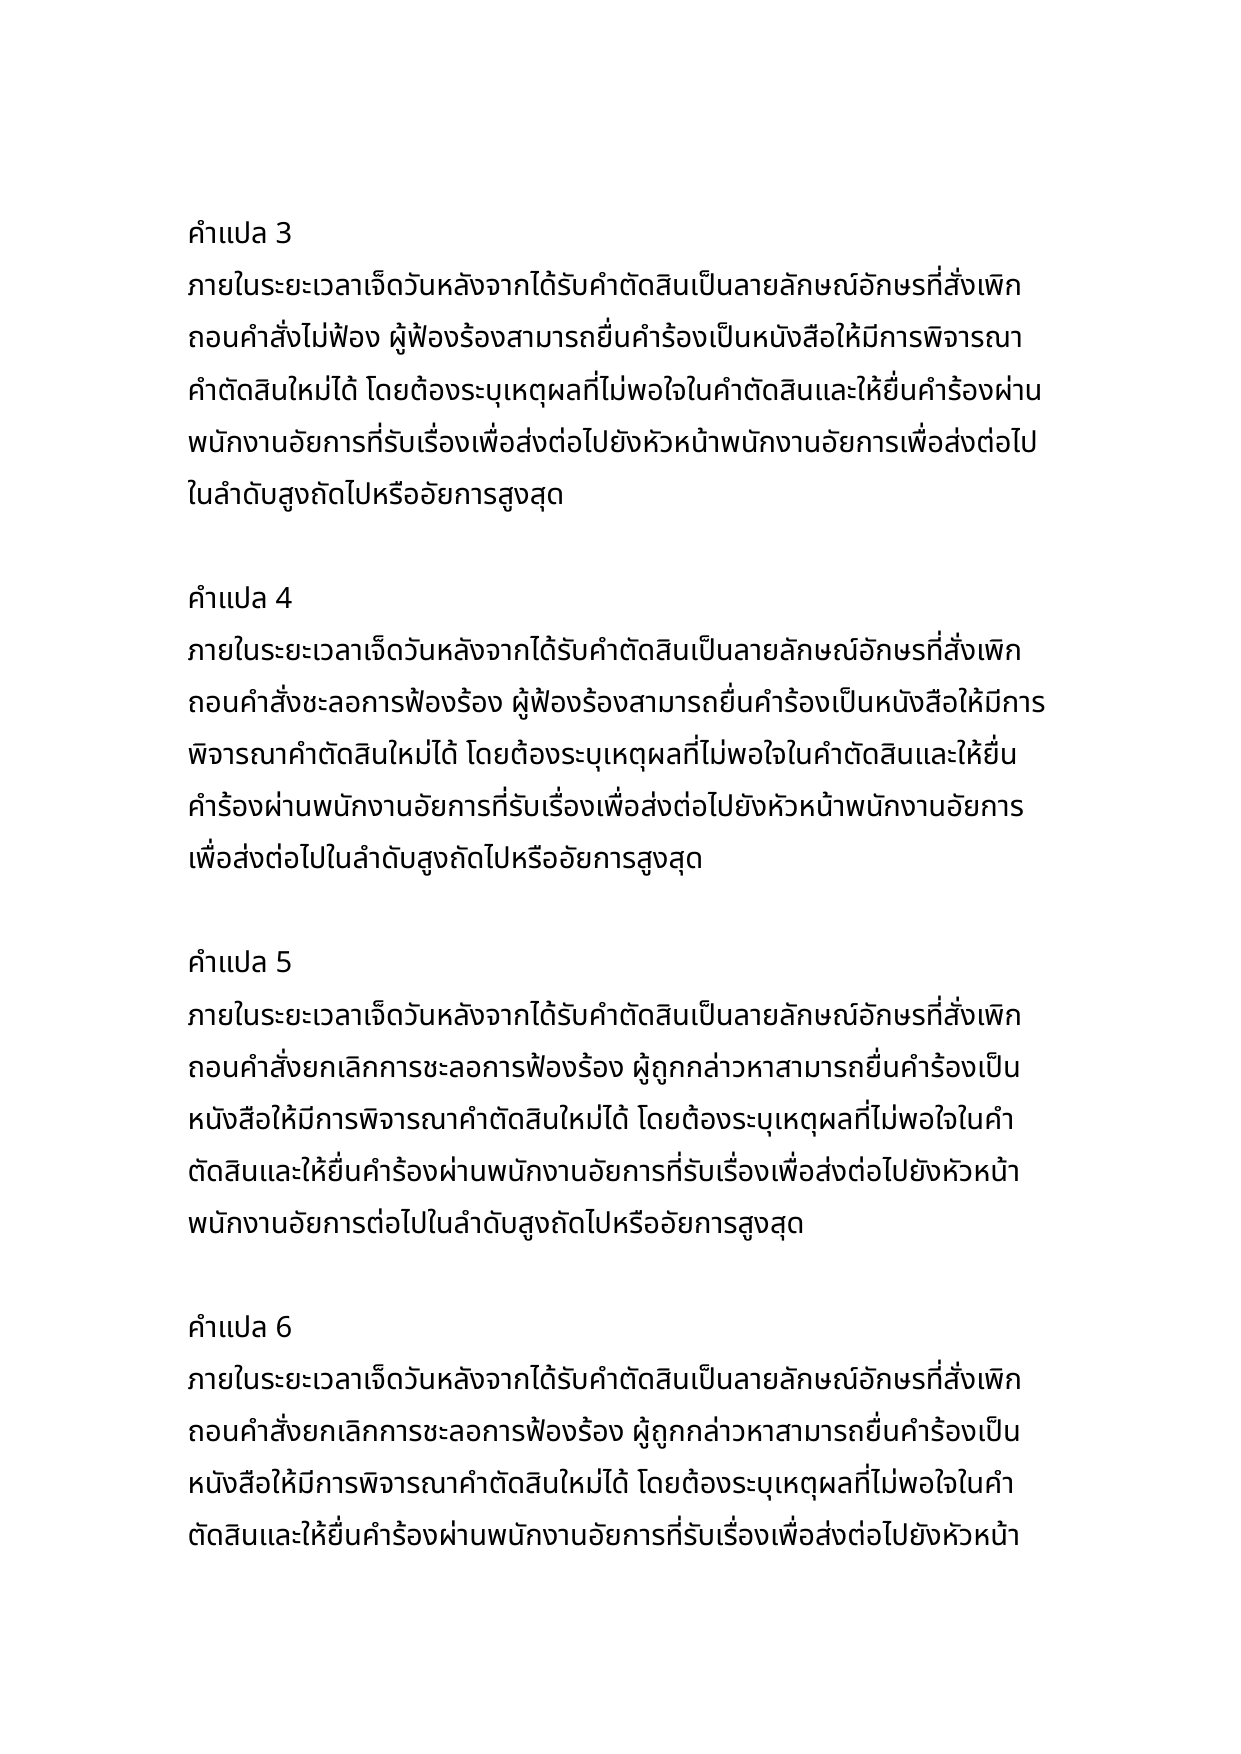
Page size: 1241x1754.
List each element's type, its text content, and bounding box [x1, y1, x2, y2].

text คำแปล 5 [187, 931, 1053, 983]
text ภายในระยะเวลาเจ็ดวันหลังจากได้รับคำตัดสินเป็นลายลักษณ์อักษรที่สั่งเพิกถอนคำสั่งยกเลิกการชะลอการฟ้องร้อง ผู้ถูกกล่าวหาสามารถยื่นคำร้องเป็นหนังสือให้มีการพิจารณาคำตัดสินใหม่ได้ โดยต้องระบุเหตุผลที่ไม่พอใจในคำตัดสินและให้ยื่นคำร้องผ่านพนักงานอัยการที่รับเรื่องเพื่อส่งต่อไปยังหัวหน้าพนักงานอัยการต่อไปในลำดับสูงถัดไปหรืออัยการสูงสุด [187, 983, 1053, 1244]
text ภายในระยะเวลาเจ็ดวันหลังจากได้รับคำตัดสินเป็นลายลักษณ์อักษรที่สั่งเพิกถอนคำสั่งชะลอการฟ้องร้อง ผู้ฟ้องร้องสามารถยื่นคำร้องเป็นหนังสือให้มีการพิจารณาคำตัดสินใหม่ได้ โดยต้องระบุเหตุผลที่ไม่พอใจในคำตัดสินและให้ยื่นคำร้องผ่านพนักงานอัยการที่รับเรื่องเพื่อส่งต่อไปยังหัวหน้าพนักงานอัยการเพื่อส่งต่อไปในลำดับสูงถัดไปหรืออัยการสูงสุด [187, 619, 1053, 879]
text คำแปล 6 [187, 1296, 1053, 1348]
text ภายในระยะเวลาเจ็ดวันหลังจากได้รับคำตัดสินเป็นลายลักษณ์อักษรที่สั่งเพิกถอนคำสั่งยกเลิกการชะลอการฟ้องร้อง ผู้ถูกกล่าวหาสามารถยื่นคำร้องเป็นหนังสือให้มีการพิจารณาคำตัดสินใหม่ได้ โดยต้องระบุเหตุผลที่ไม่พอใจในคำตัดสินและให้ยื่นคำร้องผ่านพนักงานอัยการที่รับเรื่องเพื่อส่งต่อไปยังหัวหน้า [187, 1348, 1053, 1556]
text คำแปล 4 [187, 567, 1053, 619]
text ภายในระยะเวลาเจ็ดวันหลังจากได้รับคำตัดสินเป็นลายลักษณ์อักษรที่สั่งเพิกถอนคำสั่งไม่ฟ้อง ผู้ฟ้องร้องสามารถยื่นคำร้องเป็นหนังสือให้มีการพิจารณาคำตัดสินใหม่ได้ โดยต้องระบุเหตุผลที่ไม่พอใจในคำตัดสินและให้ยื่นคำร้องผ่านพนักงานอัยการที่รับเรื่องเพื่อส่งต่อไปยังหัวหน้าพนักงานอัยการเพื่อส่งต่อไปในลำดับสูงถัดไปหรืออัยการสูงสุด [187, 254, 1053, 514]
text คำแปล 3 [187, 202, 1053, 254]
